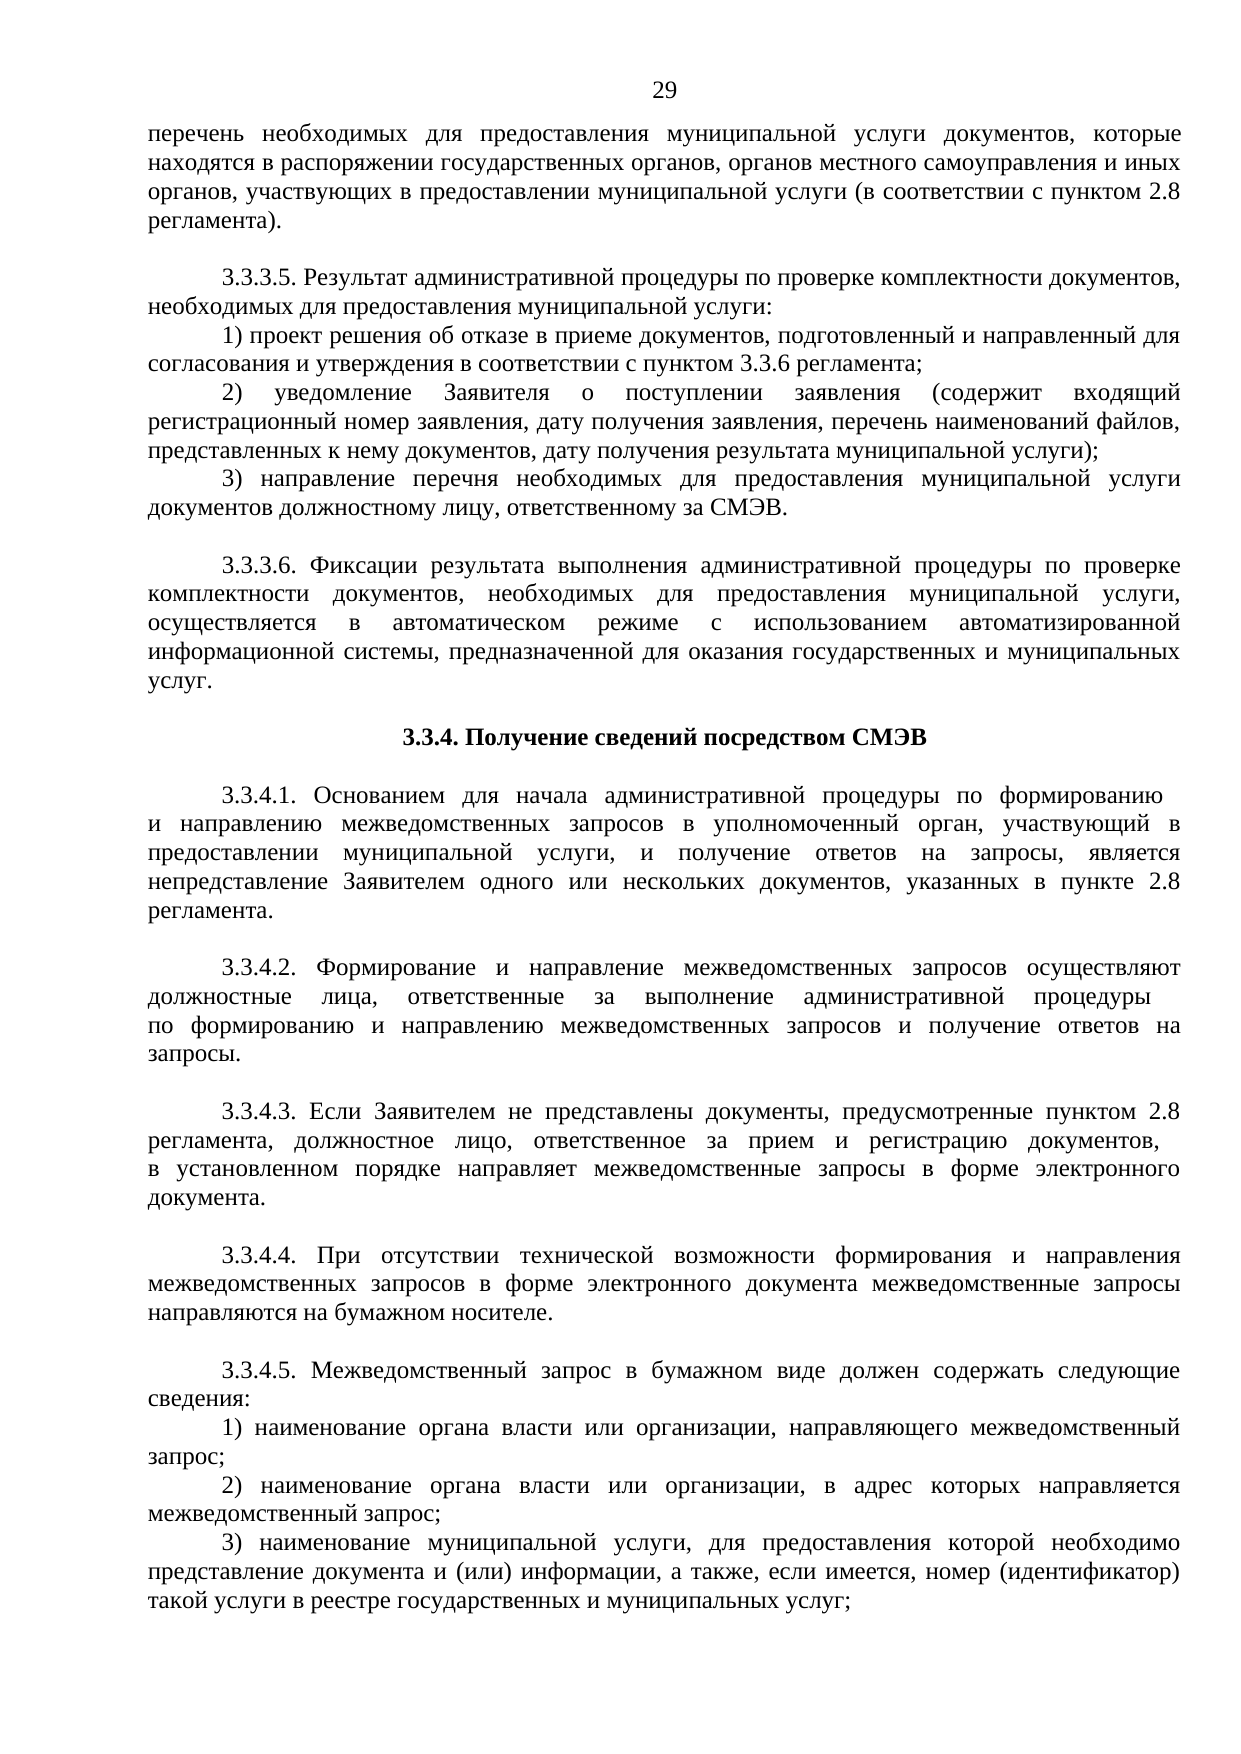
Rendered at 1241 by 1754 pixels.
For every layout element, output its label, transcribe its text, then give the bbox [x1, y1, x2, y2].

text 3.3.4.4. При отсутствии технической возможности формирования и направления межведомственных запросов в форме электронного документа межведомственные запросы направляются на бумажном носителе. [148, 1240, 1181, 1326]
text 3) направление перечня необходимых для предоставления муниципальной услуги документов должностному лицу, ответственному за СМЭВ. [148, 463, 1181, 521]
text 3.3.4.2. Формирование и направление межведомственных запросов осуществляют должностные лица, ответственные за выполнение административной процедуры по формированию и направлению межведомственных запросов и получение ответов на запросы. [148, 952, 1181, 1067]
text перечень необходимых для предоставления муниципальной услуги документов, которые находятся в распоряжении государственных органов, органов местного самоуправления и иных органов, участвующих в предоставлении муниципальной услуги (в соответствии с пунктом 2.8 регламента). [148, 118, 1181, 233]
text 1) проект решения об отказе в приеме документов, подготовленный и направленный для согласования и утверждения в соответствии с пунктом 3.3.6 регламента; [148, 320, 1181, 377]
text 1) наименование органа власти или организации, направляющего межведомственный запрос; [148, 1412, 1181, 1470]
text 3.3.3.5. Результат административной процедуры по проверке комплектности документов, необходимых для предоставления муниципальной услуги: [148, 262, 1181, 320]
text 3.3.4.5. Межведомственный запрос в бумажном виде должен содержать следующие сведения: [148, 1355, 1181, 1412]
text 2) уведомление Заявителя о поступлении заявления (содержит входящий регистрационный номер заявления, дату получения заявления, перечень наименований файлов, представленных к нему документов, дату получения результата муниципальной услуги); [148, 377, 1181, 463]
text 3.3.4.3. Если Заявителем не представлены документы, предусмотренные пунктом 2.8 регламента, должностное лицо, ответственное за прием и регистрацию документов, в установленном порядке направляет межведомственные запросы в форме электронного документа. [148, 1096, 1181, 1211]
text 3.3.3.6. Фиксации результата выполнения административной процедуры по проверке комплектности документов, необходимых для предоставления муниципальной услуги, осуществляется в автоматическом режиме с использованием автоматизированной информационной системы, предназначенной для оказания государственных и муниципальных услуг. [148, 550, 1181, 693]
text 3.3.4.1. Основанием для начала административной процедуры по формированию и направлению межведомственных запросов в уполномоченный орган, участвующий в предоставлении муниципальной услуги, и получение ответов на запросы, является непредставление Заявителем одного или нескольких документов, указанных в пункте 2.8 регламента. [148, 780, 1181, 923]
text 2) наименование органа власти или организации, в адрес которых направляется межведомственный запрос; [148, 1470, 1181, 1527]
text 3) наименование муниципальной услуги, для предоставления которой необходимо представление документа и (или) информации, а также, если имеется, номер (идентификатор) такой услуги в реестре государственных и муниципальных услуг; [148, 1527, 1181, 1613]
text 3.3.4. Получение сведений посредством СМЭВ [148, 722, 1181, 751]
